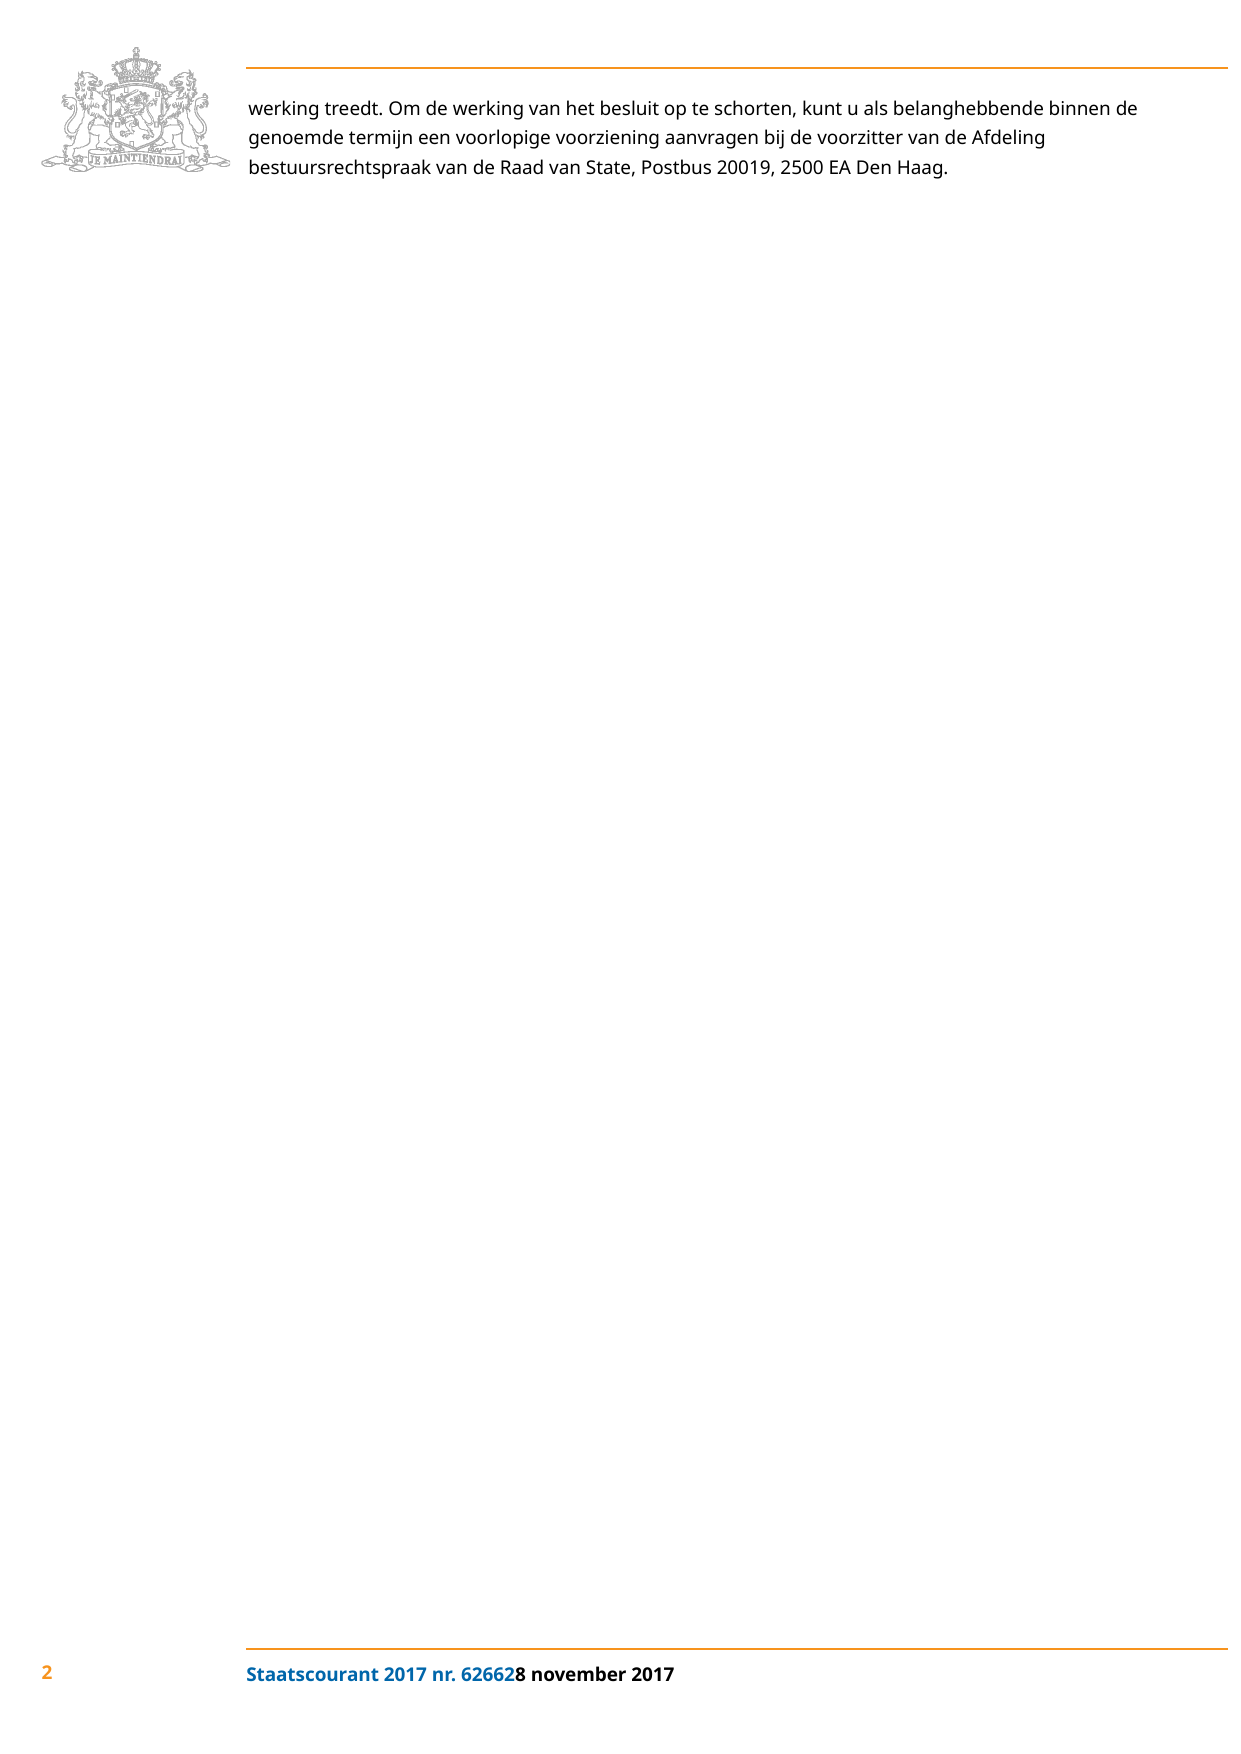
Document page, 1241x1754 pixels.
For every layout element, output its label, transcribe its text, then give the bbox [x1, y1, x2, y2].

text werking treedt. Om de werking van het besluit op te schorten, kunt u als belanghebbende binnen de genoemde termijn een voorlopige voorziening aanvragen bij de voorzitter van de Afdeling bestuursrechtspraak van de Raad van State, Postbus 20019, 2500 EA Den Haag. [248, 95, 1152, 180]
picture [41, 47, 231, 172]
